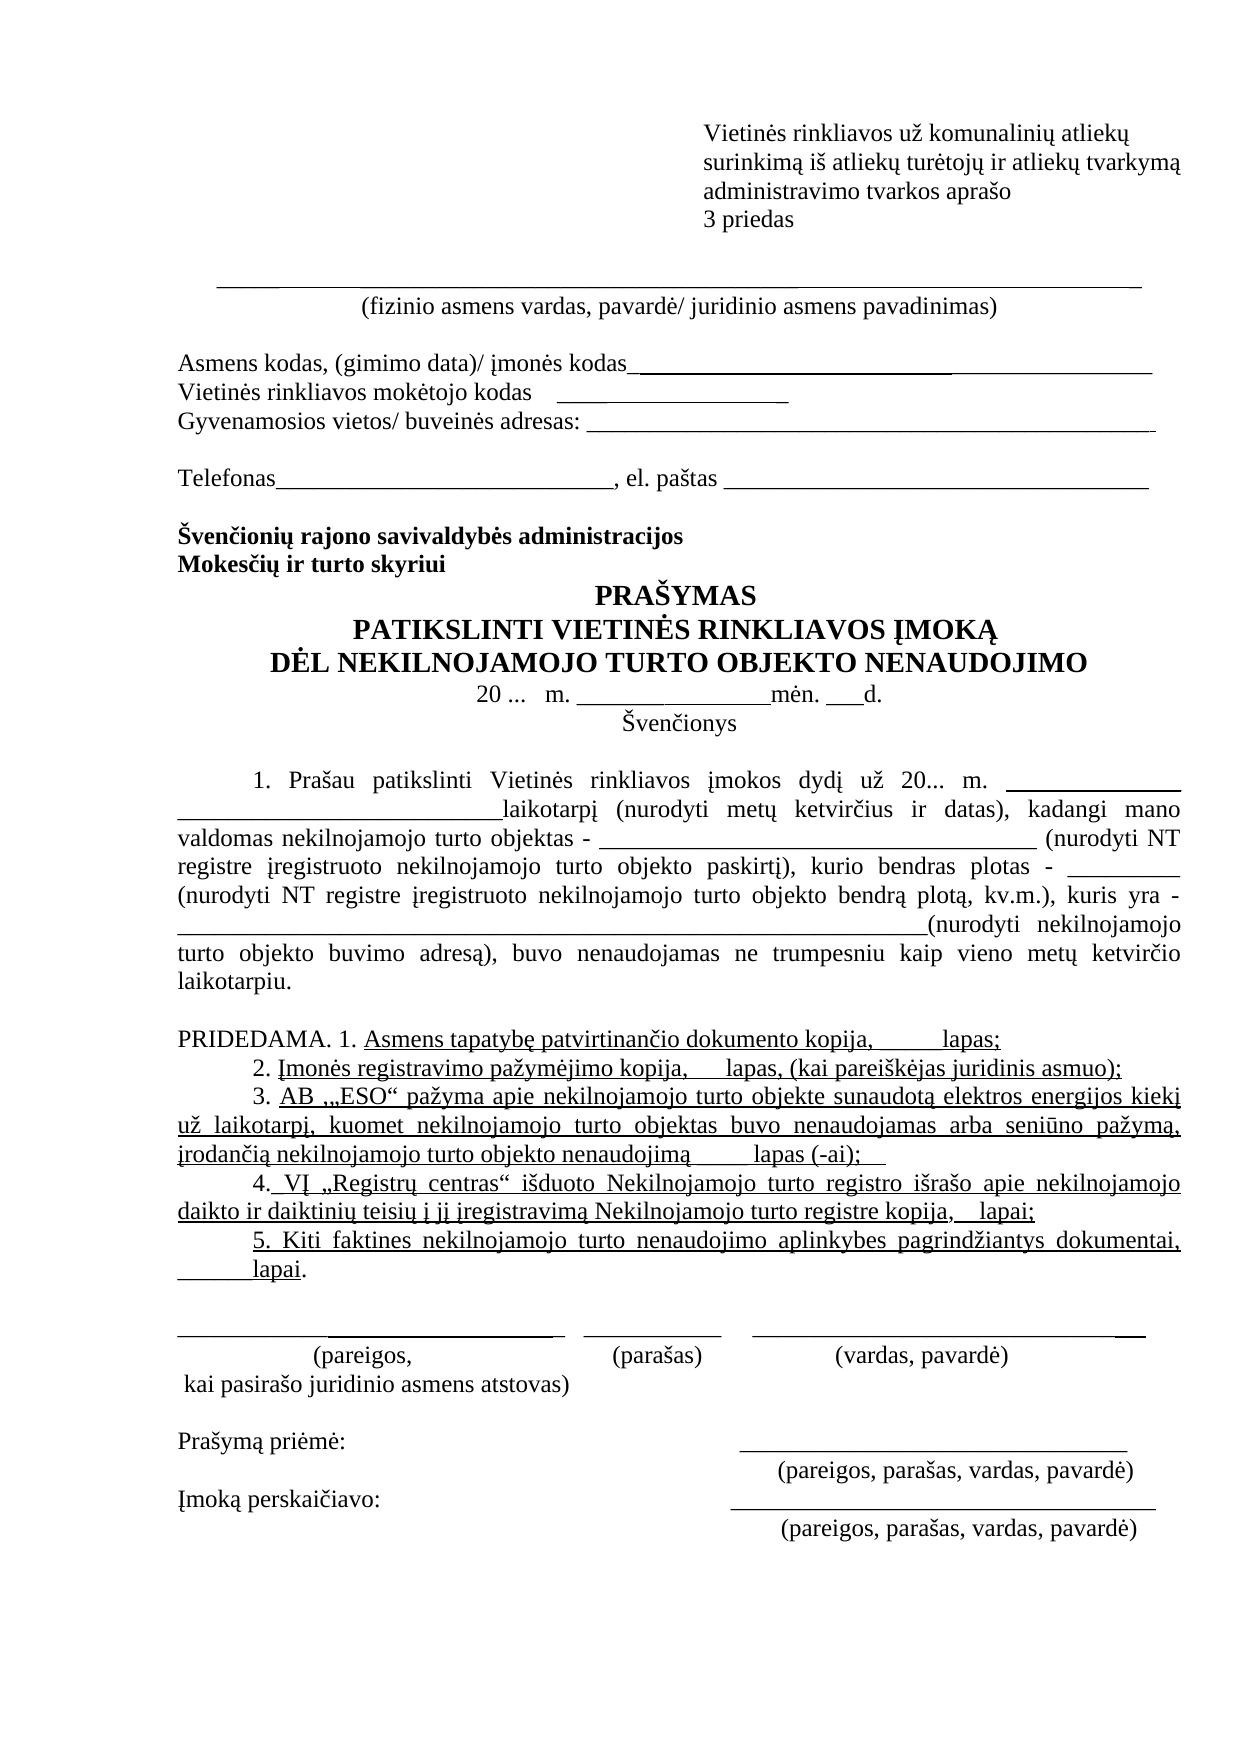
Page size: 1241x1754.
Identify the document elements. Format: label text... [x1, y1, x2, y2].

text Prašymą priėmė: _______________________________ [177, 1426, 1181, 1455]
text (fizinio asmens vardas, pavardė/ juridinio asmens pavadinimas) [177, 291, 1181, 319]
text Įmoką perskaičiavo: __________________________________ [177, 1484, 1181, 1513]
text PATIKSLINTI VIETINĖS RINKLIAVOS ĮMOKĄ [177, 612, 1181, 645]
text 4._VĮ „Registrų centras“ išduoto Nekilnojamojo turto registro išrašo apie nekilnojamojo daikto ir daiktinių teisių į jį įregistravimą Nekilnojamojo turto registre kopija, lapai; [177, 1168, 1181, 1225]
text administravimo tvarkos aprašo [703, 176, 1181, 204]
text Telefonas___________________________, el. paštas __________________________________ [177, 463, 1181, 492]
text Asmens kodas, (gimimo data)/ įmonės kodas_ ________________ [177, 348, 1181, 377]
text Gyvenamosios vietos/ buveinės adresas: _____________________________________________ [177, 406, 1181, 434]
text Švenčionys [177, 708, 1181, 736]
text kai pasirašo juridinio asmens atstovas) [177, 1369, 1181, 1398]
text surinkimą iš atliekų turėtojų ir atliekų tvarkymą [703, 147, 1181, 176]
text Vietinės rinkliavos mokėtojo kodas ____ _ [177, 377, 1181, 406]
text 5. Kiti faktines nekilnojamojo turto nenaudojimo aplinkybes pagrindžiantys dokumentai, ______lapai. [177, 1225, 1181, 1283]
text _____ ___________________________________ _ [177, 262, 1181, 291]
text PRIDEDAMA. 1. Asmens tapatybę patvirtinančio dokumento kopija, _____lapas; [177, 1024, 1181, 1053]
text Švenčionių rajono savivaldybės administracijos [177, 521, 1181, 549]
text (pareigos, parašas, vardas, pavardė) [702, 1455, 1181, 1484]
text (pareigos, (parašas) (vardas, pavardė) [177, 1340, 1181, 1369]
text 2. Įmonės registravimo pažymėjimo kopija, lapas, (kai pareiškėjas juridinis asmuo); [177, 1053, 1181, 1081]
text 3 priedas [703, 204, 1181, 233]
text 1. Prašau patikslinti Vietinės rinkliavos įmokos dydį už 20... m. ______________ __________________________laikotarpį (nurodyti metų ketvirčius ir datas), kadangi mano valdomas nekilnojamojo turto objektas - ___________________________________ (nurodyti NT registre įregistruoto nekilnojamojo turto objekto paskirtį), kurio bendras plotas - _________ (nurodyti NT registre įregistruoto nekilnojamojo turto objekto bendrą plotą, kv.m.), kuris yra -____________________________________________________________(nurodyti nekilnojamojo turto objekto buvimo adresą), buvo nenaudojamas ne trumpesniu kaip vieno metų ketvirčio laikotarpiu. [177, 765, 1181, 995]
text įrodančią nekilnojamojo turto objekto nenaudojimą ____ lapas (-ai); [177, 1136, 1181, 1168]
text 20 ... m. _______ mėn. ___d. [177, 679, 1181, 708]
text DĖL NEKILNOJAMOJO TURTO OBJEKTO NENAUDOJIMO [177, 645, 1181, 679]
text Mokesčių ir turto skyriui [177, 549, 1181, 578]
text (pareigos, parašas, vardas, pavardė) [703, 1513, 1181, 1541]
text Vietinės rinkliavos už komunalinių atliekų [703, 118, 1181, 147]
text ____________ _ ___________ _____________________________ [177, 1311, 1181, 1340]
text 3. AB ,„ESO“ pažyma apie nekilnojamojo turto objekte sunaudotą elektros energijos kiekį už laikotarpį, kuomet nekilnojamojo turto objektas buvo nenaudojamas arba seniūno pažymą, [177, 1081, 1181, 1135]
text PRAŠYMAS [177, 578, 1181, 612]
